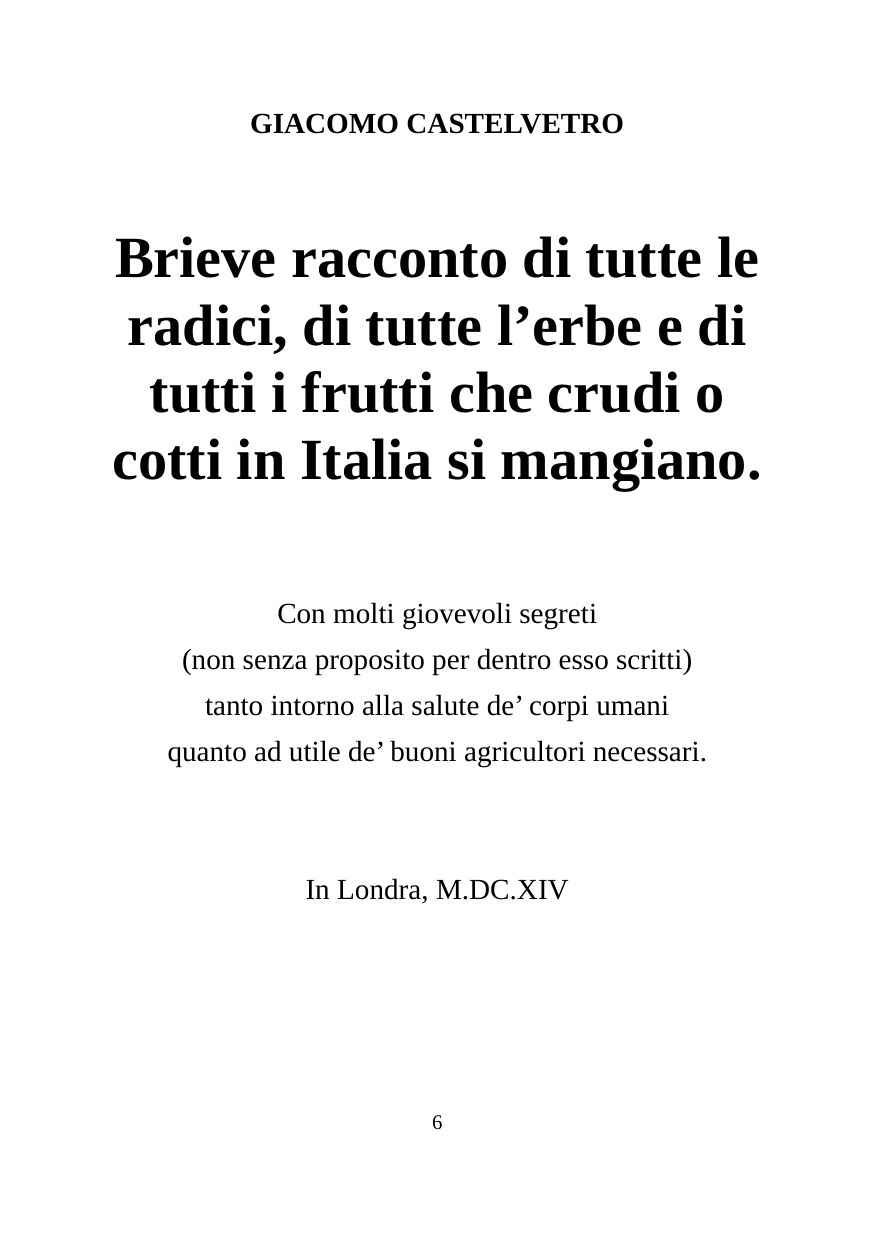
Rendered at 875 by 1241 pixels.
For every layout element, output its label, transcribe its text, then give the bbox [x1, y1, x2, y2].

text GIACOMO CASTELVETRO [106, 106, 768, 140]
text In Londra, M.DC.XIV [106, 872, 768, 906]
text (non senza proposito per dentro esso scritti) [106, 642, 768, 676]
text quanto ad utile de’ buoni agricultori necessari. [106, 734, 768, 768]
title Brieve racconto di tutte le radici, di tutte l’erbe e di tutti i frutti che crudi o cotti in Italia si mangiano. [106, 223, 768, 492]
text tanto intorno alla salute de’ corpi umani [106, 688, 768, 722]
text Con molti giovevoli segreti [106, 596, 768, 630]
